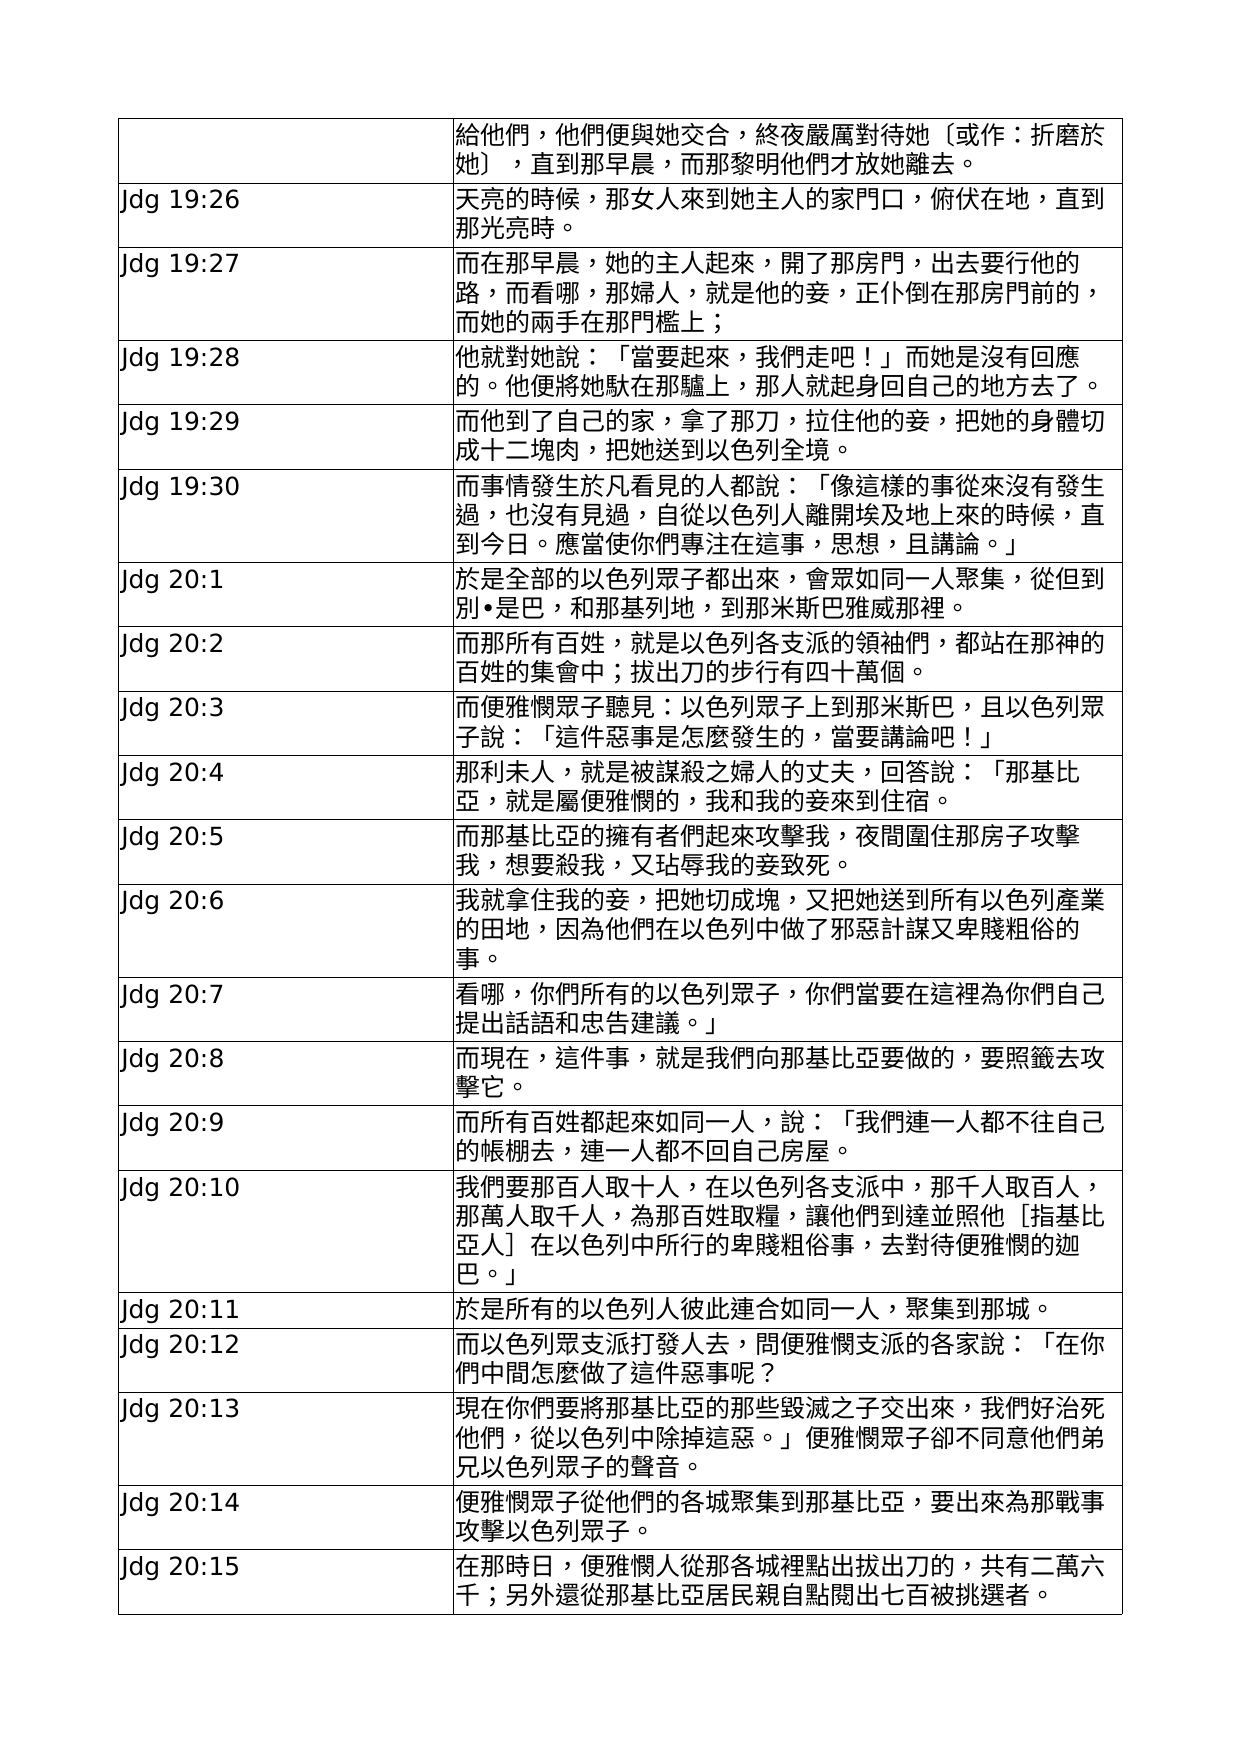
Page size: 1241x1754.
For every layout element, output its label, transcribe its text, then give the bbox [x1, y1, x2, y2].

table_cell 便雅憫眾子從他們的各城聚集到那基比亞，要出來為那戰事攻擊以色列眾子。 [454, 1486, 1122, 1549]
table_cell Jdg 20:3 [119, 692, 453, 755]
table_cell 現在你們要將那基比亞的那些毀滅之子交出來，我們好治死他們，從以色列中除掉這惡。」便雅憫眾子卻不同意他們弟兄以色列眾子的聲音。 [454, 1393, 1122, 1485]
table_cell Jdg 19:29 [119, 405, 453, 469]
table_cell 而那基比亞的擁有者們起來攻擊我，夜間圍住那房子攻擊我，想要殺我，又玷辱我的妾致死。 [454, 820, 1122, 883]
table_cell 那利未人，就是被謀殺之婦人的丈夫，回答說：「那基比亞，就是屬便雅憫的，我和我的妾來到住宿。 [454, 756, 1122, 819]
table_cell Jdg 20:15 [119, 1550, 453, 1614]
table_cell Jdg 19:30 [119, 470, 453, 562]
table_cell [119, 119, 453, 182]
table_cell Jdg 19:27 [119, 248, 453, 340]
table_cell Jdg 20:10 [119, 1171, 453, 1292]
table_cell 而他到了自己的家，拿了那刀，拉住他的妾，把她的身體切成十二塊肉，把她送到以色列全境。 [454, 405, 1122, 469]
table_cell Jdg 20:6 [119, 885, 453, 977]
table_cell Jdg 20:12 [119, 1329, 453, 1392]
table_cell Jdg 19:28 [119, 341, 453, 404]
table_cell Jdg 20:1 [119, 563, 453, 626]
table_cell Jdg 19:26 [119, 184, 453, 247]
table_cell Jdg 20:2 [119, 627, 453, 691]
table_cell 於是所有的以色列人彼此連合如同一人，聚集到那城。 [454, 1293, 1122, 1327]
table_cell 而以色列眾支派打發人去，問便雅憫支派的各家說：「在你們中間怎麼做了這件惡事呢？ [454, 1329, 1122, 1392]
table_cell 天亮的時候，那女人來到她主人的家門口，俯伏在地，直到那光亮時。 [454, 184, 1122, 247]
table_cell 看哪，你們所有的以色列眾子，你們當要在這裡為你們自己提出話語和忠告建議。」 [454, 978, 1122, 1041]
table_cell Jdg 20:5 [119, 820, 453, 883]
table_cell 他就對她說：「當要起來，我們走吧！」而她是沒有回應的。他便將她馱在那驢上，那人就起身回自己的地方去了。 [454, 341, 1122, 404]
table_cell 而便雅憫眾子聽見：以色列眾子上到那米斯巴，且以色列眾子說：「這件惡事是怎麼發生的，當要講論吧！」 [454, 692, 1122, 755]
table_cell 在那時日，便雅憫人從那各城裡點出拔出刀的，共有二萬六千；另外還從那基比亞居民親自點閱出七百被挑選者。 [454, 1550, 1122, 1614]
table_cell Jdg 20:9 [119, 1106, 453, 1170]
table_cell 而那所有百姓，就是以色列各支派的領袖們，都站在那神的百姓的集會中；拔出刀的步行有四十萬個。 [454, 627, 1122, 691]
table_cell Jdg 20:13 [119, 1393, 453, 1485]
table_cell 給他們，他們便與她交合，終夜嚴厲對待她〔或作：折磨於她〕，直到那早晨，而那黎明他們才放她離去。 [454, 119, 1122, 182]
table_cell 於是全部的以色列眾子都出來，會眾如同一人聚集，從但到別•是巴，和那基列地，到那米斯巴雅威那裡。 [454, 563, 1122, 626]
table_cell 而所有百姓都起來如同一人，說：「我們連一人都不往自己的帳棚去，連一人都不回自己房屋。 [454, 1106, 1122, 1170]
table_cell Jdg 20:7 [119, 978, 453, 1041]
table_cell 而在那早晨，她的主人起來，開了那房門，出去要行他的路，而看哪，那婦人，就是他的妾，正仆倒在那房門前的，而她的兩手在那門檻上； [454, 248, 1122, 340]
table_cell 我就拿住我的妾，把她切成塊，又把她送到所有以色列產業的田地，因為他們在以色列中做了邪惡計謀又卑賤粗俗的事。 [454, 885, 1122, 977]
table_cell Jdg 20:14 [119, 1486, 453, 1549]
table_cell 而事情發生於凡看見的人都說：「像這樣的事從來沒有發生過，也沒有見過，自從以色列人離開埃及地上來的時候，直到今日。應當使你們專注在這事，思想，且講論。」 [454, 470, 1122, 562]
table_cell 而現在，這件事，就是我們向那基比亞要做的，要照籤去攻擊它。 [454, 1042, 1122, 1105]
table_cell 我們要那百人取十人，在以色列各支派中，那千人取百人，那萬人取千人，為那百姓取糧，讓他們到達並照他［指基比亞人］在以色列中所行的卑賤粗俗事，去對待便雅憫的迦巴。」 [454, 1171, 1122, 1292]
table_cell Jdg 20:11 [119, 1293, 453, 1327]
table_cell Jdg 20:8 [119, 1042, 453, 1105]
table_cell Jdg 20:4 [119, 756, 453, 819]
